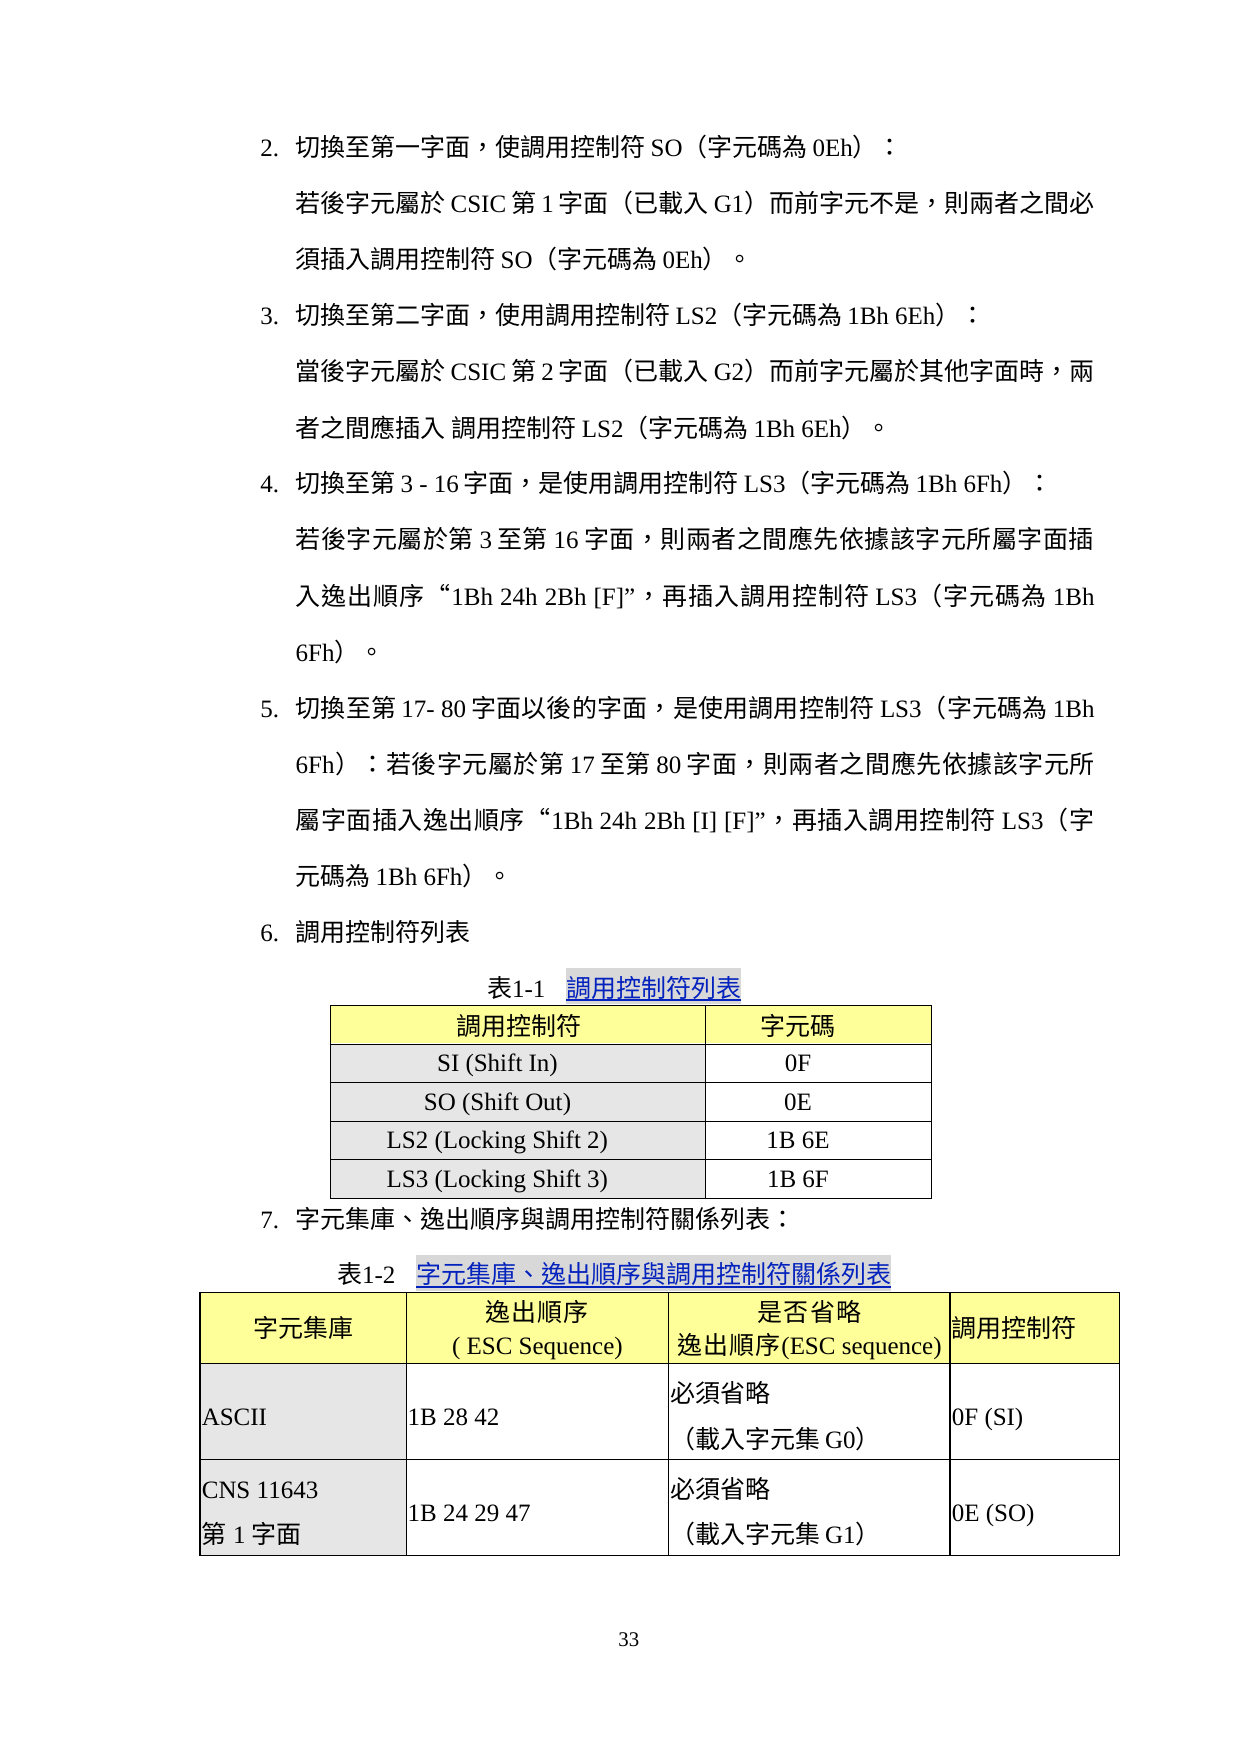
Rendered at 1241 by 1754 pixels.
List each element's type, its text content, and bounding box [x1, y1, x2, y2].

table_cell 0F [706, 1045, 931, 1082]
table_cell 0E [706, 1083, 931, 1121]
subtitle 調用控制符列表 [260, 912, 1094, 949]
table_header 是否省略 逸出順序(ESC sequence) [669, 1293, 949, 1363]
table_cell LS2 (Locking Shift 2) [331, 1122, 705, 1159]
table_header 調用控制符 [951, 1293, 1119, 1363]
table_cell SO (Shift Out) [331, 1083, 705, 1121]
subtitle 字元集庫、逸出順序與調用控制符關係列表： [260, 1199, 1094, 1236]
table_cell 1B 6E [706, 1122, 931, 1159]
table_cell CNS 11643 第 1 字面 [201, 1460, 406, 1555]
table_cell 0E (SO) [951, 1460, 1119, 1555]
subtitle 切換至第3 - 16字面，是使用調用控制符LS3（字元碼為1Bh 6Fh）： 若後字元屬於第3至第16字面，則兩者之間應先依據該字元所屬字面插入逸出順序“1Bh 24h 2Bh [F]”，再插入調用控制符LS3（字元碼為1Bh 6Fh）。 [260, 463, 1094, 669]
table_header 字元集庫 [201, 1293, 406, 1363]
table_cell 0F (SI) [951, 1364, 1119, 1459]
table_header 字元碼 [706, 1006, 931, 1043]
table_header 調用控制符 [331, 1006, 705, 1043]
table_cell 1B 28 42 [407, 1364, 668, 1459]
list 字元集庫、逸出順序與調用控制符關係列表 [162, 1254, 1094, 1292]
table_cell LS3 (Locking Shift 3) [331, 1160, 705, 1198]
table_cell SI (Shift In) [331, 1045, 705, 1082]
table_cell 1B 6F [706, 1160, 931, 1198]
table_cell ASCII [201, 1364, 406, 1459]
table_cell 必須省略 （載入字元集G1） [669, 1460, 949, 1555]
table_header 逸出順序 ( ESC Sequence) [407, 1293, 668, 1363]
list 調用控制符列表 [162, 967, 1094, 1005]
subtitle 切換至第一字面，使調用控制符SO（字元碼為0Eh）： 若後字元屬於CSIC第1字面（已載入G1）而前字元不是，則兩者之間必須插入調用控制符SO（字元碼為0Eh）。 [260, 127, 1094, 277]
subtitle 切換至第17- 80字面以後的字面，是使用調用控制符LS3（字元碼為1Bh 6Fh）：若後字元屬於第17至第80字面，則兩者之間應先依據該字元所屬字面插入逸出順序“1Bh 24h 2Bh [I] [F]”，再插入調用控制符LS3（字元碼為1Bh 6Fh）。 [260, 687, 1094, 894]
table_cell 必須省略 （載入字元集G0） [669, 1364, 949, 1459]
table_cell 1B 24 29 47 [407, 1460, 668, 1555]
subtitle 切換至第二字面，使用調用控制符LS2（字元碼為1Bh 6Eh）： 當後字元屬於CSIC第2字面（已載入G2）而前字元屬於其他字面時，兩者之間應插入 調用控制符LS2（字元碼為1Bh 6Eh）。 [260, 295, 1094, 445]
